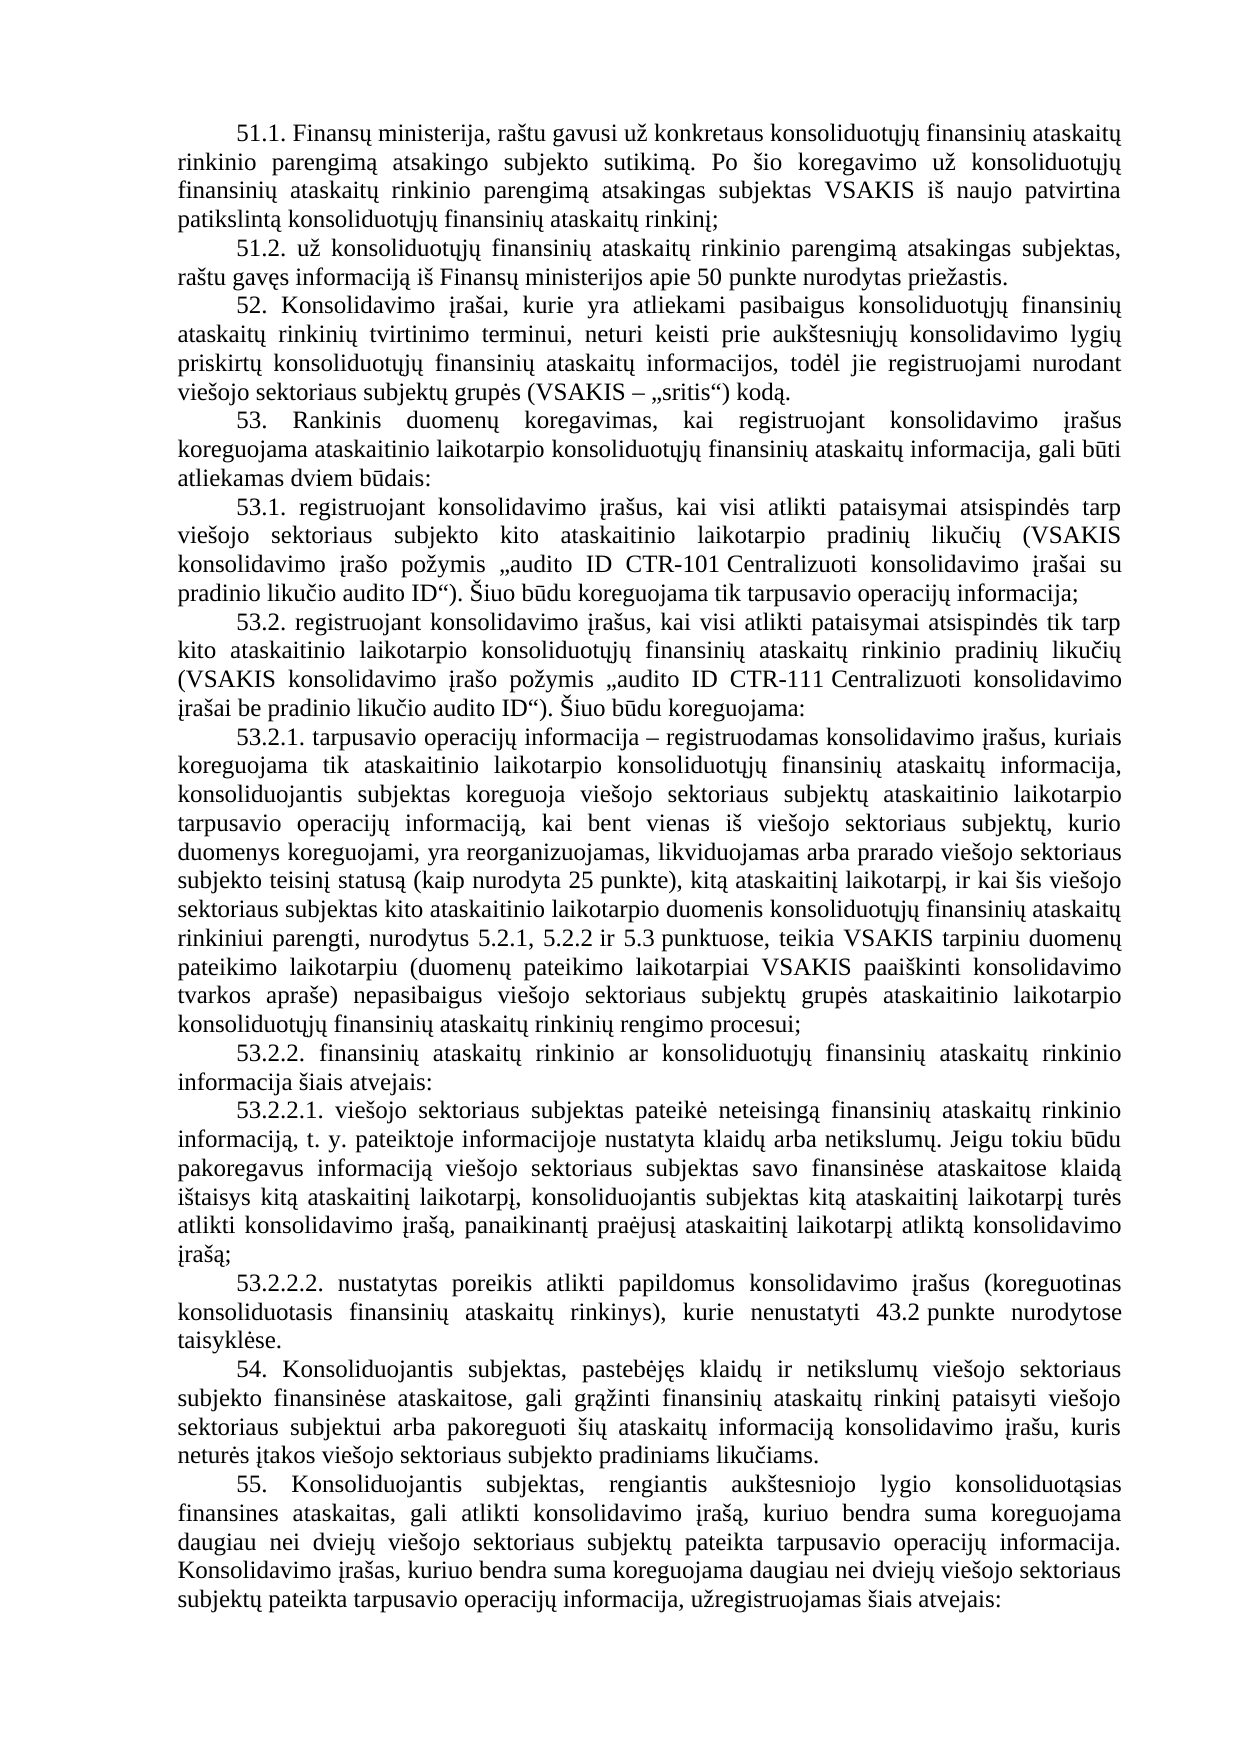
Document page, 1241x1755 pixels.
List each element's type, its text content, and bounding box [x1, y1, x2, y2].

text 51.2. už konsoliduotųjų finansinių ataskaitų rinkinio parengimą atsakingas subjektas, raštu gavęs informaciją iš Finansų ministerijos apie 50 punkte nurodytas priežastis. [177, 233, 1122, 291]
text 51.1. Finansų ministerija, raštu gavusi už konkretaus konsoliduotųjų finansinių ataskaitų rinkinio parengimą atsakingo subjekto sutikimą. Po šio koregavimo už konsoliduotųjų finansinių ataskaitų rinkinio parengimą atsakingas subjektas VSAKIS iš naujo patvirtina patikslintą konsoliduotųjų finansinių ataskaitų rinkinį; [177, 118, 1122, 233]
text 53. Rankinis duomenų koregavimas, kai registruojant konsolidavimo įrašus koreguojama ataskaitinio laikotarpio konsoliduotųjų finansinių ataskaitų informacija, gali būti atliekamas dviem būdais: [177, 406, 1122, 492]
text 54. Konsoliduojantis subjektas, pastebėjęs klaidų ir netikslumų viešojo sektoriaus subjekto finansinėse ataskaitose, gali grąžinti finansinių ataskaitų rinkinį pataisyti viešojo sektoriaus subjektui arba pakoreguoti šių ataskaitų informaciją konsolidavimo įrašu, kuris neturės įtakos viešojo sektoriaus subjekto pradiniams likučiams. [177, 1354, 1122, 1469]
text 52. Konsolidavimo įrašai, kurie yra atliekami pasibaigus konsoliduotųjų finansinių ataskaitų rinkinių tvirtinimo terminui, neturi keisti prie aukštesniųjų konsolidavimo lygių priskirtų konsoliduotųjų finansinių ataskaitų informacijos, todėl jie registruojami nurodant viešojo sektoriaus subjektų grupės (VSAKIS – „sritis“) kodą. [177, 291, 1122, 406]
text 53.1. registruojant konsolidavimo įrašus, kai visi atlikti pataisymai atsispindės tarp viešojo sektoriaus subjekto kito ataskaitinio laikotarpio pradinių likučių (VSAKIS konsolidavimo įrašo požymis „audito ID CTR-101 Centralizuoti konsolidavimo įrašai su pradinio likučio audito ID“). Šiuo būdu koreguojama tik tarpusavio operacijų informacija; [177, 492, 1122, 607]
text 53.2.2.2. nustatytas poreikis atlikti papildomus konsolidavimo įrašus (koreguotinas konsoliduotasis finansinių ataskaitų rinkinys), kurie nenustatyti 43.2 punkte nurodytose taisyklėse. [177, 1268, 1122, 1354]
text 53.2.1. tarpusavio operacijų informacija – registruodamas konsolidavimo įrašus, kuriais koreguojama tik ataskaitinio laikotarpio konsoliduotųjų finansinių ataskaitų informacija, konsoliduojantis subjektas koreguoja viešojo sektoriaus subjektų ataskaitinio laikotarpio tarpusavio operacijų informaciją, kai bent vienas iš viešojo sektoriaus subjektų, kurio duomenys koreguojami, yra reorganizuojamas, likviduojamas arba prarado viešojo sektoriaus subjekto teisinį statusą (kaip nurodyta 25 punkte), kitą ataskaitinį laikotarpį, ir kai šis viešojo sektoriaus subjektas kito ataskaitinio laikotarpio duomenis konsoliduotųjų finansinių ataskaitų rinkiniui parengti, nurodytus 5.2.1, 5.2.2 ir 5.3 punktuose, teikia VSAKIS tarpiniu duomenų pateikimo laikotarpiu (duomenų pateikimo laikotarpiai VSAKIS paaiškinti konsolidavimo tvarkos apraše) nepasibaigus viešojo sektoriaus subjektų grupės ataskaitinio laikotarpio konsoliduotųjų finansinių ataskaitų rinkinių rengimo procesui; [177, 722, 1122, 1038]
text 53.2. registruojant konsolidavimo įrašus, kai visi atlikti pataisymai atsispindės tik tarp kito ataskaitinio laikotarpio konsoliduotųjų finansinių ataskaitų rinkinio pradinių likučių (VSAKIS konsolidavimo įrašo požymis „audito ID CTR-111 Centralizuoti konsolidavimo įrašai be pradinio likučio audito ID“). Šiuo būdu koreguojama: [177, 607, 1122, 722]
text 53.2.2. finansinių ataskaitų rinkinio ar konsoliduotųjų finansinių ataskaitų rinkinio informacija šiais atvejais: [177, 1038, 1122, 1096]
text 53.2.2.1. viešojo sektoriaus subjektas pateikė neteisingą finansinių ataskaitų rinkinio informaciją, t. y. pateiktoje informacijoje nustatyta klaidų arba netikslumų. Jeigu tokiu būdu pakoregavus informaciją viešojo sektoriaus subjektas savo finansinėse ataskaitose klaidą ištaisys kitą ataskaitinį laikotarpį, konsoliduojantis subjektas kitą ataskaitinį laikotarpį turės atlikti konsolidavimo įrašą, panaikinantį praėjusį ataskaitinį laikotarpį atliktą konsolidavimo įrašą; [177, 1096, 1122, 1268]
text 55. Konsoliduojantis subjektas, rengiantis aukštesniojo lygio konsoliduotąsias finansines ataskaitas, gali atlikti konsolidavimo įrašą, kuriuo bendra suma koreguojama daugiau nei dviejų viešojo sektoriaus subjektų pateikta tarpusavio operacijų informacija. Konsolidavimo įrašas, kuriuo bendra suma koreguojama daugiau nei dviejų viešojo sektoriaus subjektų pateikta tarpusavio operacijų informacija, užregistruojamas šiais atvejais: [177, 1469, 1122, 1613]
